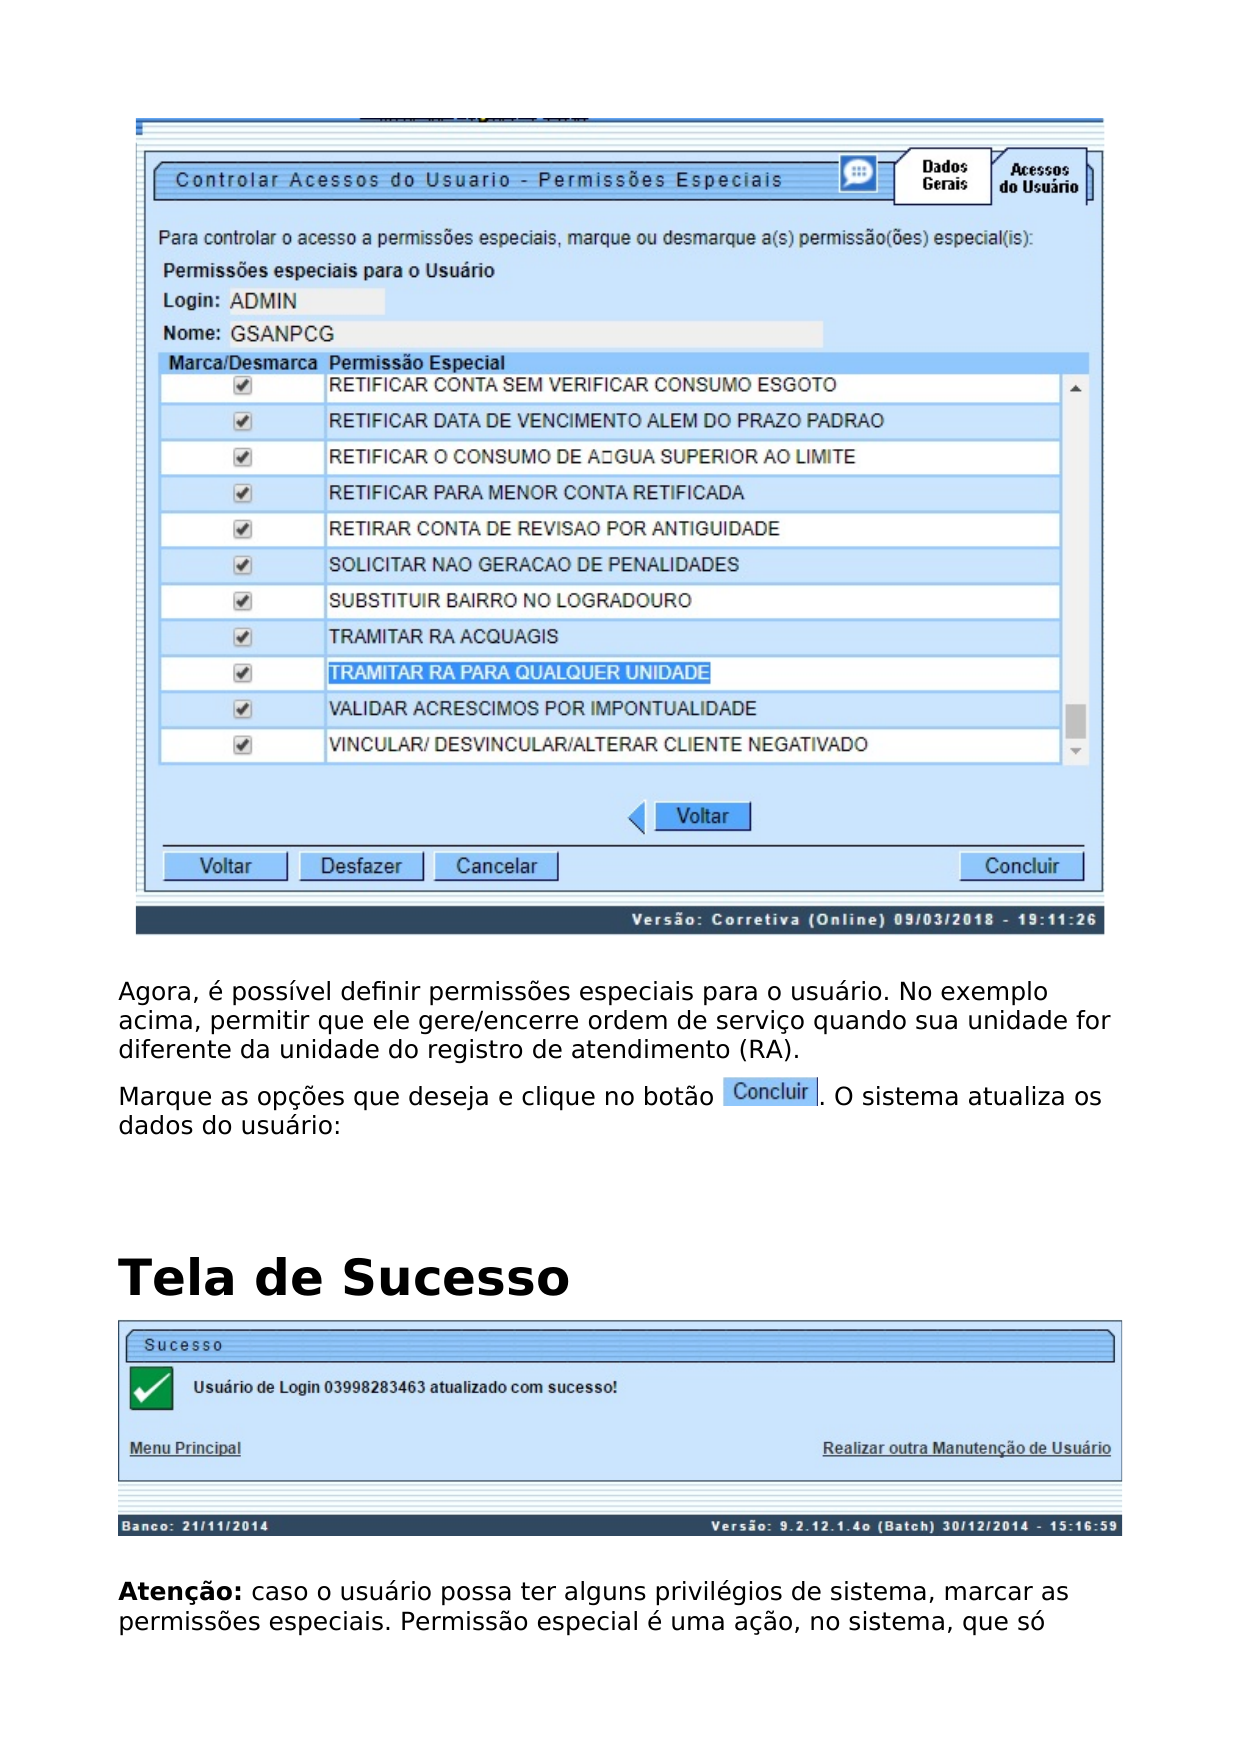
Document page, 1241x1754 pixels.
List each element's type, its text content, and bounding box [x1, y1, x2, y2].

picture [135, 118, 1105, 936]
picture [118, 1319, 1123, 1536]
text Agora, é possível definir permissões especiais para o usuário. No exemplo acima, permitir que ele gere/encerre ordem de serviço quando sua unidade for diferente da unidade do registro de atendimento (RA). [118, 977, 1122, 1064]
picture [722, 1077, 818, 1106]
text Marque as opções que deseja e clique no botão . O sistema atualiza os dados do usuário: [118, 1077, 1122, 1140]
text Atenção: caso o usuário possa ter alguns privilégios de sistema, marcar as permissões especiais. Permissão especial é uma ação, no sistema, que só [118, 1577, 1122, 1636]
subtitle Tela de Sucesso [118, 1248, 1122, 1307]
